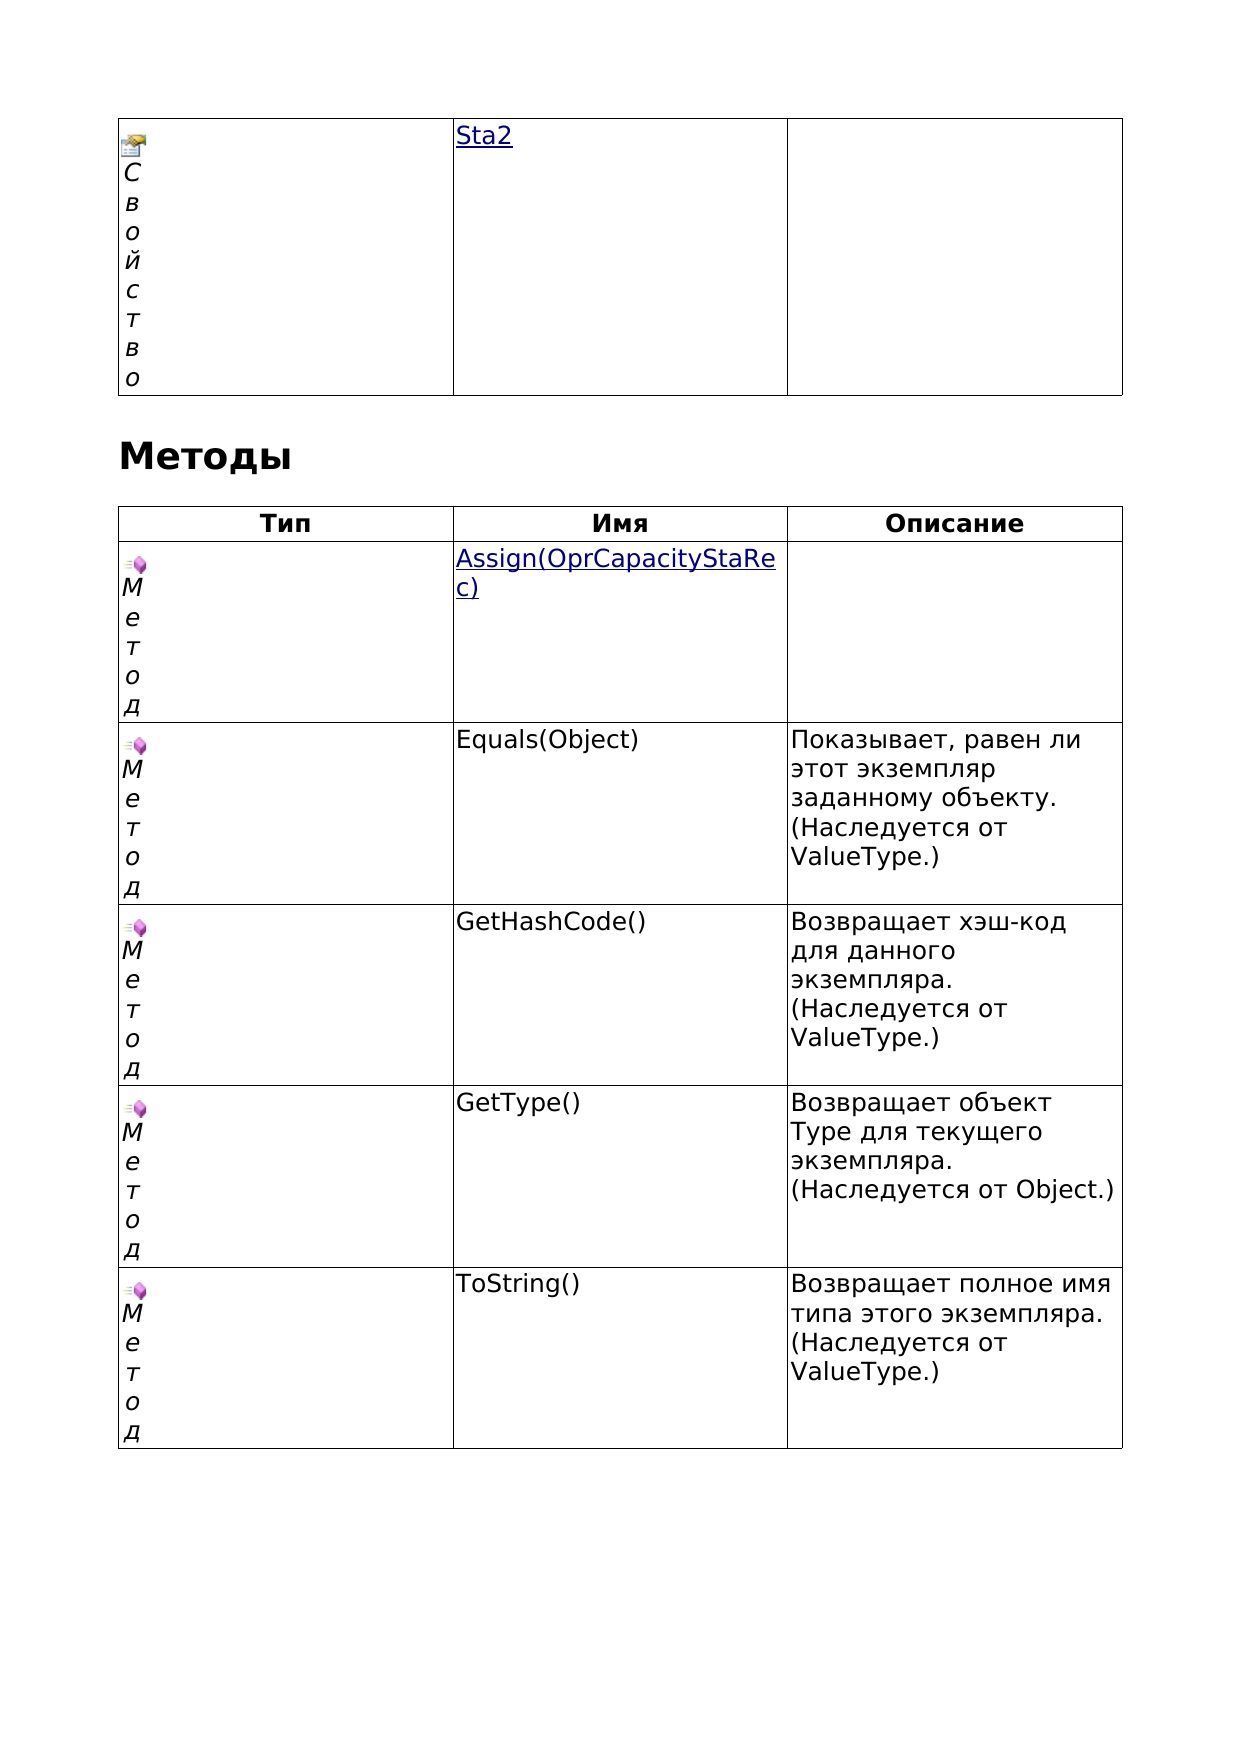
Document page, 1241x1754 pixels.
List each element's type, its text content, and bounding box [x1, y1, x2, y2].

table_cell GetType() [454, 1086, 787, 1267]
picture [121, 1100, 147, 1118]
table_cell [119, 905, 453, 1085]
picture [121, 737, 147, 755]
picture [121, 1282, 147, 1300]
table_cell Возвращает хэш-код для данного экземпляра. (Наследуется от ValueType.) [788, 905, 1122, 1085]
table_cell [119, 1268, 453, 1448]
table_header Имя [454, 507, 787, 541]
table_header Описание [788, 507, 1122, 541]
table_cell Показывает, равен ли этот экземпляр заданному объекту. (Наследуется от ValueType.) [788, 723, 1122, 904]
table_cell ToString() [454, 1268, 787, 1448]
table_cell Возвращает полное имя типа этого экземпляра. (Наследуется от ValueType.) [788, 1268, 1122, 1448]
table_cell Assign(OprCapacityStaRec) [454, 542, 787, 722]
table_cell GetHashCode() [454, 905, 787, 1085]
table_cell [788, 119, 1122, 395]
table_cell Equals(Object) [454, 723, 787, 904]
subtitle Методы [118, 435, 1122, 478]
picture [121, 133, 147, 159]
table_header Тип [119, 507, 453, 541]
table_cell [119, 542, 453, 722]
table_cell Возвращает объект Type для текущего экземпляра. (Наследуется от Object.) [788, 1086, 1122, 1267]
picture [121, 556, 147, 574]
table_cell [119, 1086, 453, 1267]
picture [121, 919, 147, 937]
table_cell Sta2 [454, 119, 787, 395]
table_cell [788, 542, 1122, 722]
table_cell [119, 723, 453, 904]
table_cell [119, 119, 453, 395]
